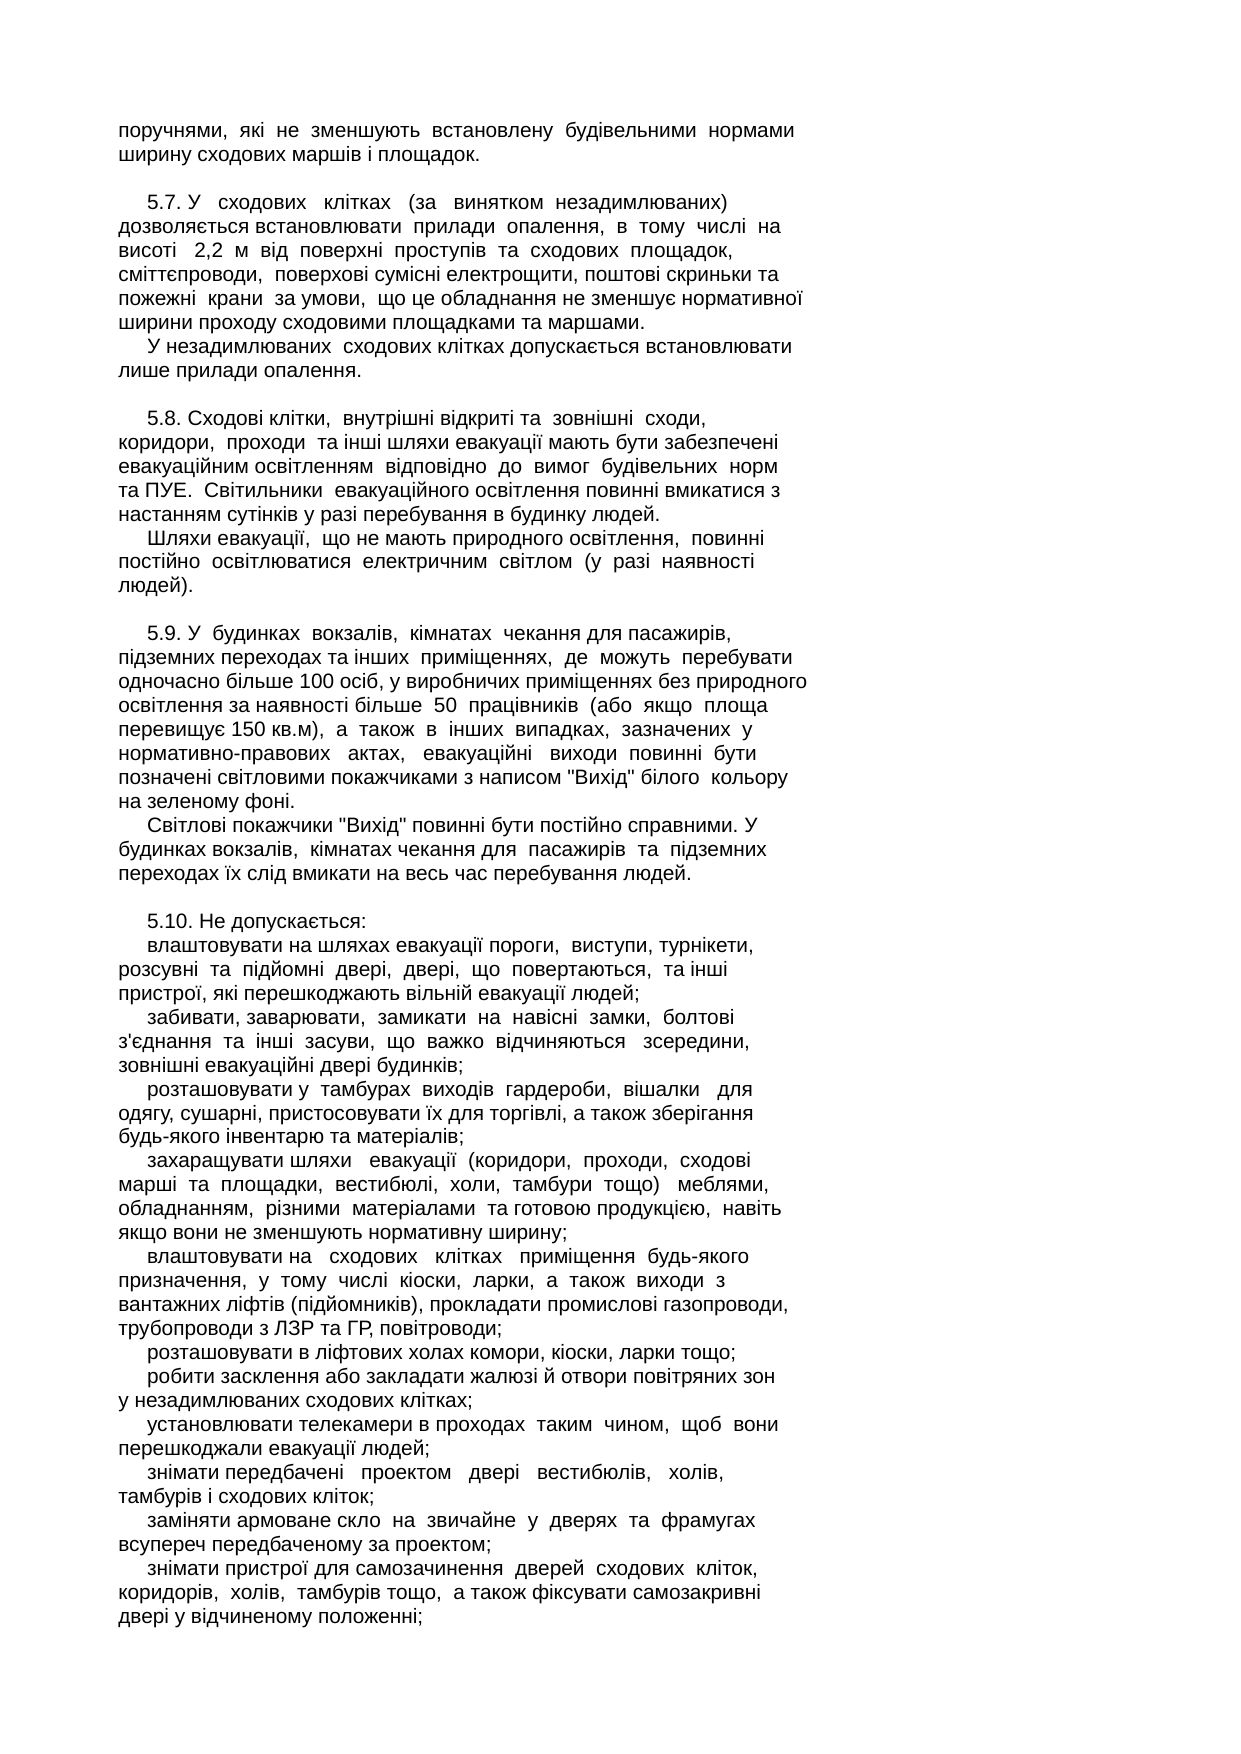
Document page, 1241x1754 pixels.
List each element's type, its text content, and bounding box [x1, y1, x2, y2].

text обладнанням, різними матеріалами та готовою продукцією, навіть [118, 1196, 1122, 1220]
text людей). [118, 573, 1122, 597]
text коридори, проходи та інші шляхи евакуації мають бути забезпечені [118, 429, 1122, 453]
text ширини проходу сходовими площадками та маршами. [118, 310, 1122, 334]
text влаштовувати на шляхах евакуації пороги, виступи, турнікети, [118, 933, 1122, 957]
text вантажних ліфтів (підйомників), прокладати промислові газопроводи, [118, 1292, 1122, 1316]
text 5.10. Не допускається: [118, 909, 1122, 933]
text пристрої, які перешкоджають вільній евакуації людей; [118, 981, 1122, 1004]
text перевищує 150 кв.м), а також в інших випадках, зазначених у [118, 717, 1122, 741]
text розташовувати в ліфтових холах комори, кіоски, ларки тощо; [118, 1340, 1122, 1364]
text нормативно-правових актах, евакуаційні виходи повинні бути [118, 741, 1122, 765]
text тамбурів і сходових кліток; [118, 1484, 1122, 1508]
text забивати, заварювати, замикати на навісні замки, болтові [118, 1004, 1122, 1028]
text підземних переходах та інших приміщеннях, де можуть перебувати [118, 645, 1122, 669]
text установлювати телекамери в проходах таким чином, щоб вони [118, 1412, 1122, 1436]
text Світлові покажчики "Вихід" повинні бути постійно справними. У [118, 813, 1122, 837]
text призначення, у тому числі кіоски, ларки, а також виходи з [118, 1268, 1122, 1292]
text знімати пристрої для самозачинення дверей сходових кліток, [118, 1556, 1122, 1579]
text двері у відчиненому положенні; [118, 1603, 1122, 1627]
text зовнішні евакуаційні двері будинків; [118, 1052, 1122, 1076]
text одягу, сушарні, пристосовувати їх для торгівлі, а також зберігання [118, 1100, 1122, 1124]
text марші та площадки, вестибюлі, холи, тамбури тощо) меблями, [118, 1172, 1122, 1196]
text настанням сутінків у разі перебування в будинку людей. [118, 501, 1122, 525]
text 5.8. Сходові клітки, внутрішні відкриті та зовнішні сходи, [118, 406, 1122, 429]
text трубопроводи з ЛЗР та ГР, повітроводи; [118, 1316, 1122, 1340]
text пожежні крани за умови, що це обладнання не зменшує нормативної [118, 286, 1122, 310]
text евакуаційним освітленням відповідно до вимог будівельних норм [118, 453, 1122, 477]
text розсувні та підйомні двері, двері, що повертаються, та інші [118, 957, 1122, 981]
text 5.7. У сходових клітках (за винятком незадимлюваних) [118, 190, 1122, 214]
text сміттєпроводи, поверхові сумісні електрощити, поштові скриньки та [118, 262, 1122, 286]
text Шляхи евакуації, що не мають природного освітлення, повинні [118, 525, 1122, 549]
text захаращувати шляхи евакуації (коридори, проходи, сходові [118, 1148, 1122, 1172]
text на зеленому фоні. [118, 789, 1122, 813]
text поручнями, які не зменшують встановлену будівельними нормами [118, 118, 1122, 142]
text висоті 2,2 м від поверхні проступів та сходових площадок, [118, 238, 1122, 262]
text будь-якого інвентарю та матеріалів; [118, 1124, 1122, 1148]
text заміняти армоване скло на звичайне у дверях та фрамугах [118, 1508, 1122, 1532]
text розташовувати у тамбурах виходів гардероби, вішалки для [118, 1076, 1122, 1100]
text робити засклення або закладати жалюзі й отвори повітряних зон [118, 1364, 1122, 1388]
text ширину сходових маршів і площадок. [118, 142, 1122, 166]
text одночасно більше 100 осіб, у виробничих приміщеннях без природного [118, 669, 1122, 693]
text У незадимлюваних сходових клітках допускається встановлювати [118, 334, 1122, 358]
text якщо вони не зменшують нормативну ширину; [118, 1220, 1122, 1244]
text у незадимлюваних сходових клітках; [118, 1388, 1122, 1412]
text лише прилади опалення. [118, 358, 1122, 382]
text переходах їх слід вмикати на весь час перебування людей. [118, 861, 1122, 885]
text 5.9. У будинках вокзалів, кімнатах чекання для пасажирів, [118, 621, 1122, 645]
text знімати передбачені проектом двері вестибюлів, холів, [118, 1460, 1122, 1484]
text з'єднання та інші засуви, що важко відчиняються зсередини, [118, 1028, 1122, 1052]
text постійно освітлюватися електричним світлом (у разі наявності [118, 549, 1122, 573]
text позначені світловими покажчиками з написом "Вихід" білого кольору [118, 765, 1122, 789]
text перешкоджали евакуації людей; [118, 1436, 1122, 1460]
text коридорів, холів, тамбурів тощо, а також фіксувати самозакривні [118, 1579, 1122, 1603]
text будинках вокзалів, кімнатах чекання для пасажирів та підземних [118, 837, 1122, 861]
text дозволяється встановлювати прилади опалення, в тому числі на [118, 214, 1122, 238]
text всупереч передбаченому за проектом; [118, 1532, 1122, 1556]
text влаштовувати на сходових клітках приміщення будь-якого [118, 1244, 1122, 1268]
text освітлення за наявності більше 50 працівників (або якщо площа [118, 693, 1122, 717]
text та ПУЕ. Світильники евакуаційного освітлення повинні вмикатися з [118, 477, 1122, 501]
